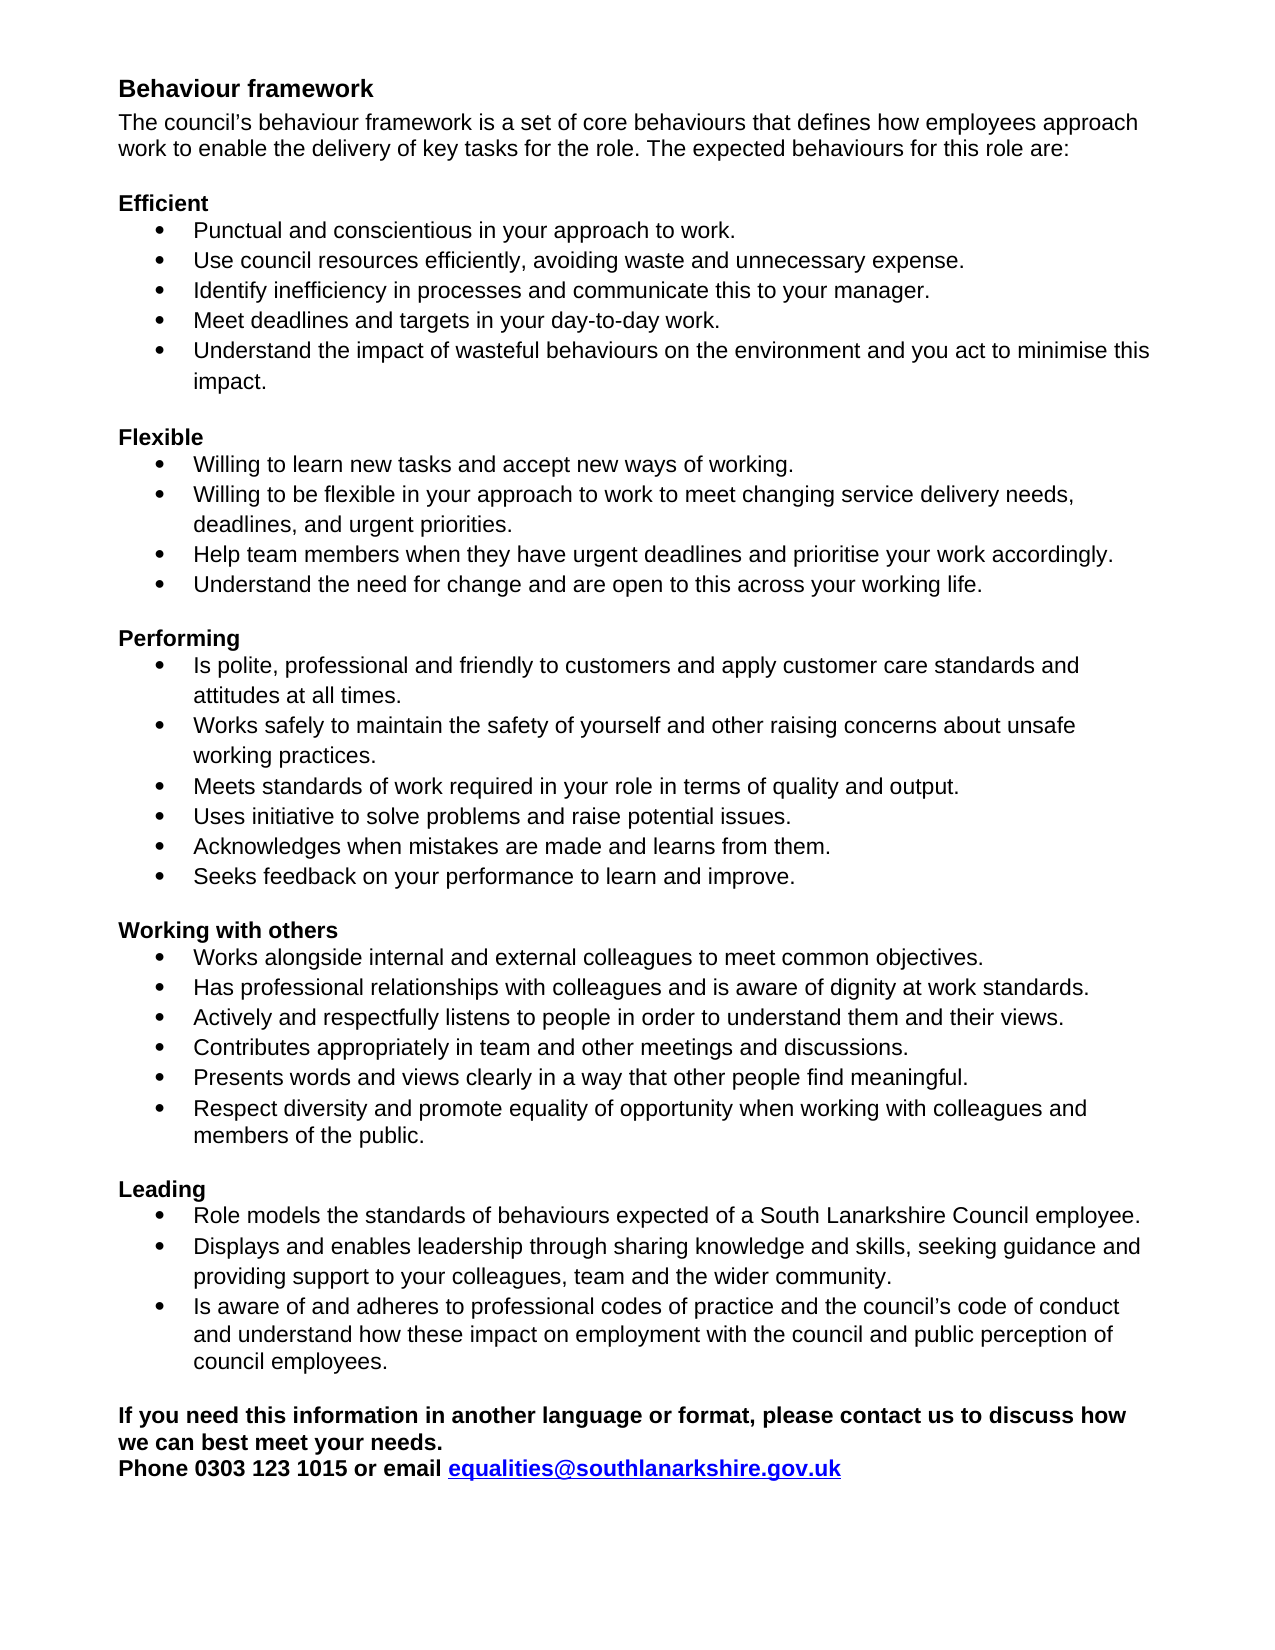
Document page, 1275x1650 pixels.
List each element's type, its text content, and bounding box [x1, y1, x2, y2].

list Willing to be flexible in your approach to work to meet changing service delivery needs, deadlines, and urgent priorities. [156, 481, 1157, 537]
text Leading [118, 1176, 1157, 1202]
list Presents words and views clearly in a way that other people find meaningful. [156, 1064, 1157, 1091]
list Understand the need for change and are open to this across your working life. [156, 571, 1157, 598]
list Uses initiative to solve problems and raise potential issues. [156, 803, 1157, 829]
list Has professional relationships with colleagues and is aware of dignity at work standards. [156, 974, 1157, 1000]
list Meet deadlines and targets in your day-to-day work. [156, 307, 1157, 334]
list Acknowledges when mistakes are made and learns from them. [156, 833, 1157, 859]
text The council’s behaviour framework is a set of core behaviours that defines how employees approach work to enable the delivery of key tasks for the role. The expected behaviours for this role are: [118, 109, 1157, 162]
list Contributes appropriately in team and other meetings and discussions. [156, 1034, 1157, 1061]
list Help team members when they have urgent deadlines and prioritise your work accordingly. [156, 541, 1157, 568]
list Displays and enables leadership through sharing knowledge and skills, seeking guidance and providing support to your colleagues, team and the wider community. [156, 1233, 1157, 1289]
text Phone 0303 123 1015 or email equalities@southlanarkshire.gov.uk [118, 1455, 1157, 1481]
list Punctual and conscientious in your approach to work. [156, 217, 1157, 243]
list Meets standards of work required in your role in terms of quality and output. [156, 773, 1157, 799]
list Is polite, professional and friendly to customers and apply customer care standards and attitudes at all times. [156, 652, 1157, 708]
list Seeks feedback on your performance to learn and improve. [156, 863, 1157, 889]
list Understand the impact of wasteful behaviours on the environment and you act to minimise this impact. [156, 337, 1157, 394]
list Is aware of and adheres to professional codes of practice and the council’s code of conduct and understand how these impact on employment with the council and public perception of council employees. [156, 1293, 1157, 1375]
text Efficient [118, 190, 1157, 217]
text If you need this information in another language or format, please contact us to discuss how we can best meet your needs. [118, 1402, 1157, 1455]
list Works safely to maintain the safety of yourself and other raising concerns about unsafe working practices. [156, 712, 1157, 769]
text Performing [118, 625, 1157, 652]
list Use council resources efficiently, avoiding waste and unnecessary expense. [156, 247, 1157, 273]
list Actively and respectfully listens to people in order to understand them and their views. [156, 1004, 1157, 1030]
list Respect diversity and promote equality of opportunity when working with colleagues and members of the public. [156, 1094, 1157, 1148]
text Flexible [118, 424, 1157, 451]
subtitle Behaviour framework [118, 74, 1157, 103]
list Role models the standards of behaviours expected of a South Lanarkshire Council employee. [156, 1202, 1157, 1229]
list Willing to learn new tasks and accept new ways of working. [156, 451, 1157, 477]
list Identify inefficiency in processes and communicate this to your manager. [156, 277, 1157, 303]
text Working with others [118, 917, 1157, 943]
list Works alongside internal and external colleagues to meet common objectives. [156, 943, 1157, 970]
